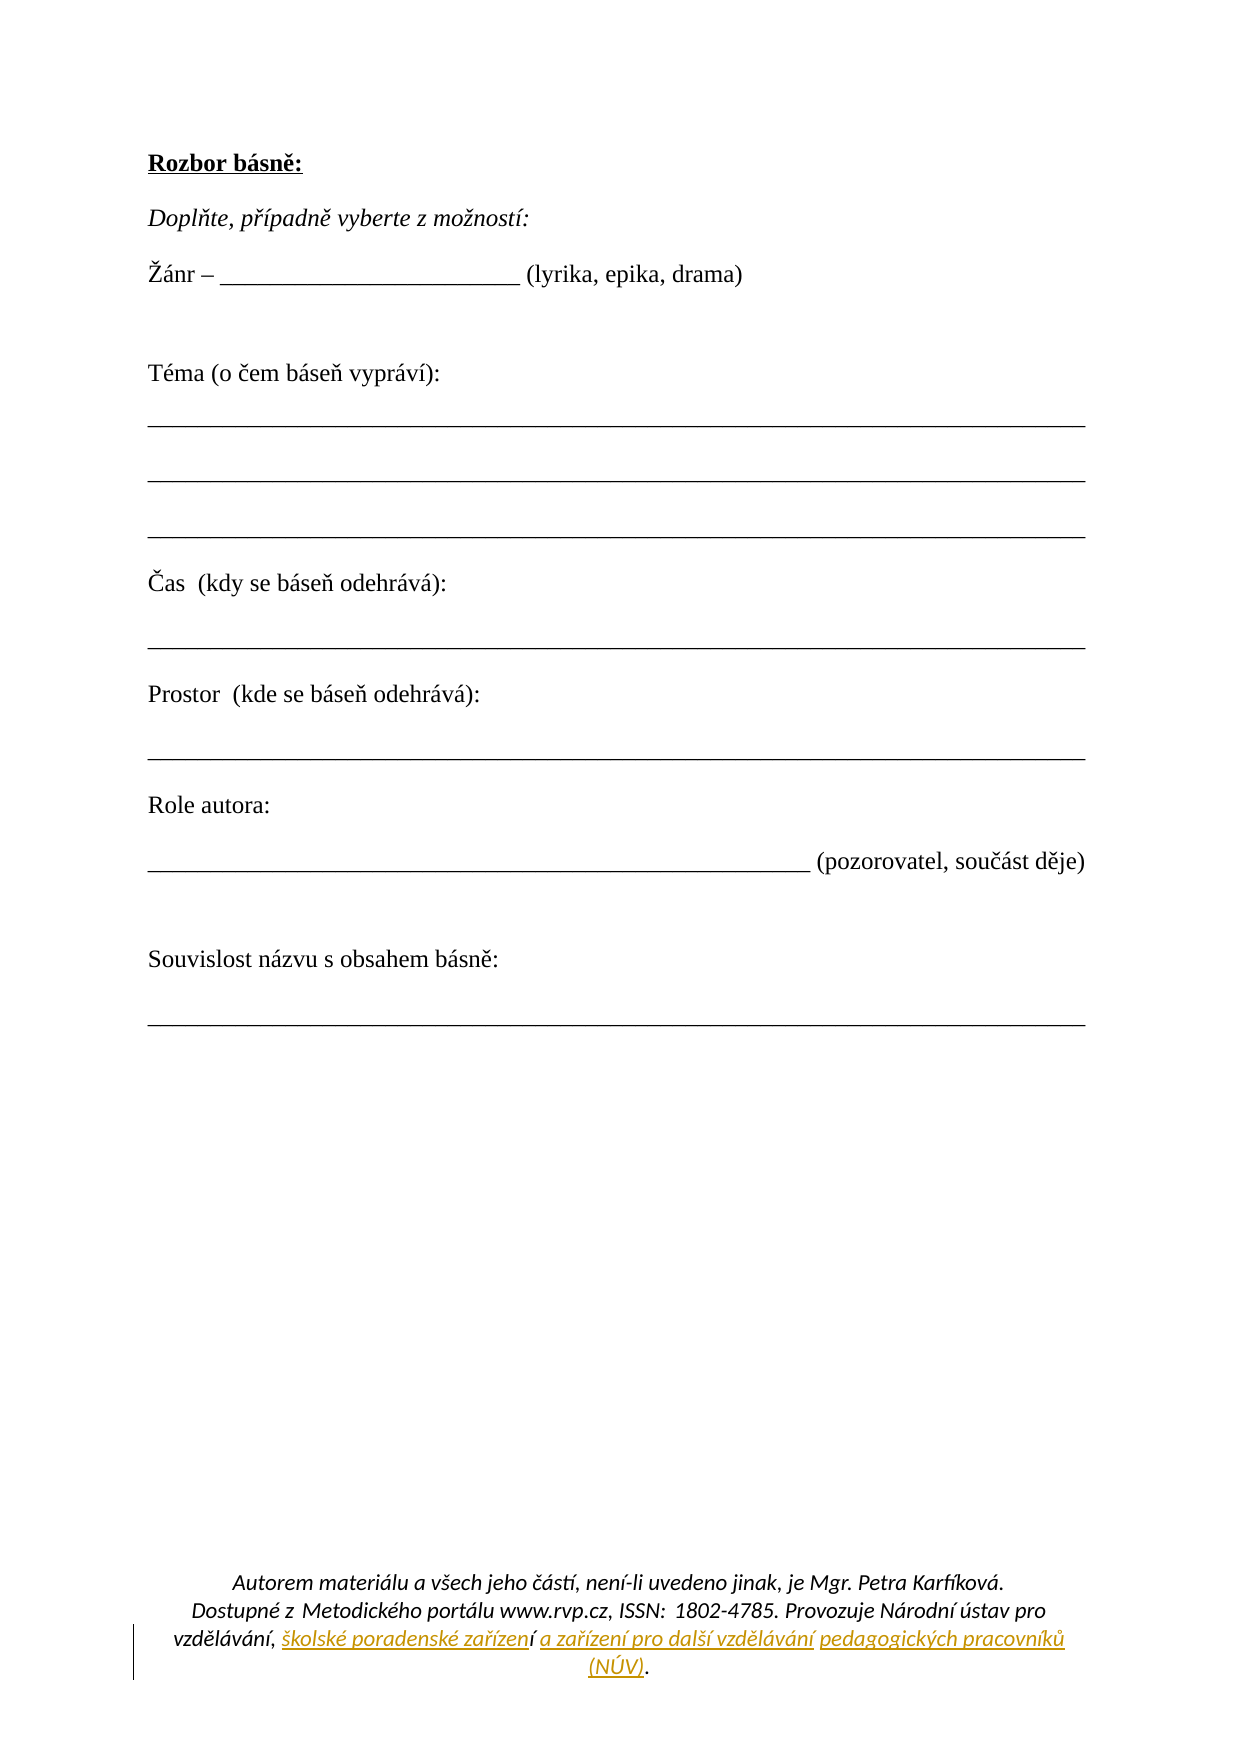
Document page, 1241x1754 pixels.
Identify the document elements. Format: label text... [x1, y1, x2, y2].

text ___________________________________________________________________________ [148, 734, 1093, 763]
text ___________________________________________________________________________ [148, 456, 1093, 485]
text _____________________________________________________ (pozorovatel, součást děje) [148, 846, 1093, 918]
text Rozbor básně: [148, 148, 1093, 176]
text Žánr – ________________________ (lyrika, epika, drama) [148, 259, 1093, 288]
text Doplňte, případně vyberte z možností: [148, 203, 1093, 232]
text Souvislost názvu s obsahem básně: [148, 944, 1093, 973]
text ___________________________________________________________________________ [148, 623, 1093, 652]
text ___________________________________________________________________________ [148, 512, 1093, 541]
text Téma (o čem báseň vypráví): ___________________________________________________________________________ [148, 314, 1093, 429]
text ___________________________________________________________________________ [148, 1000, 1093, 1029]
text Čas (kdy se báseň odehrává): [148, 568, 1093, 596]
text Role autora: [148, 790, 1093, 819]
text Prostor (kde se báseň odehrává): [148, 679, 1093, 708]
